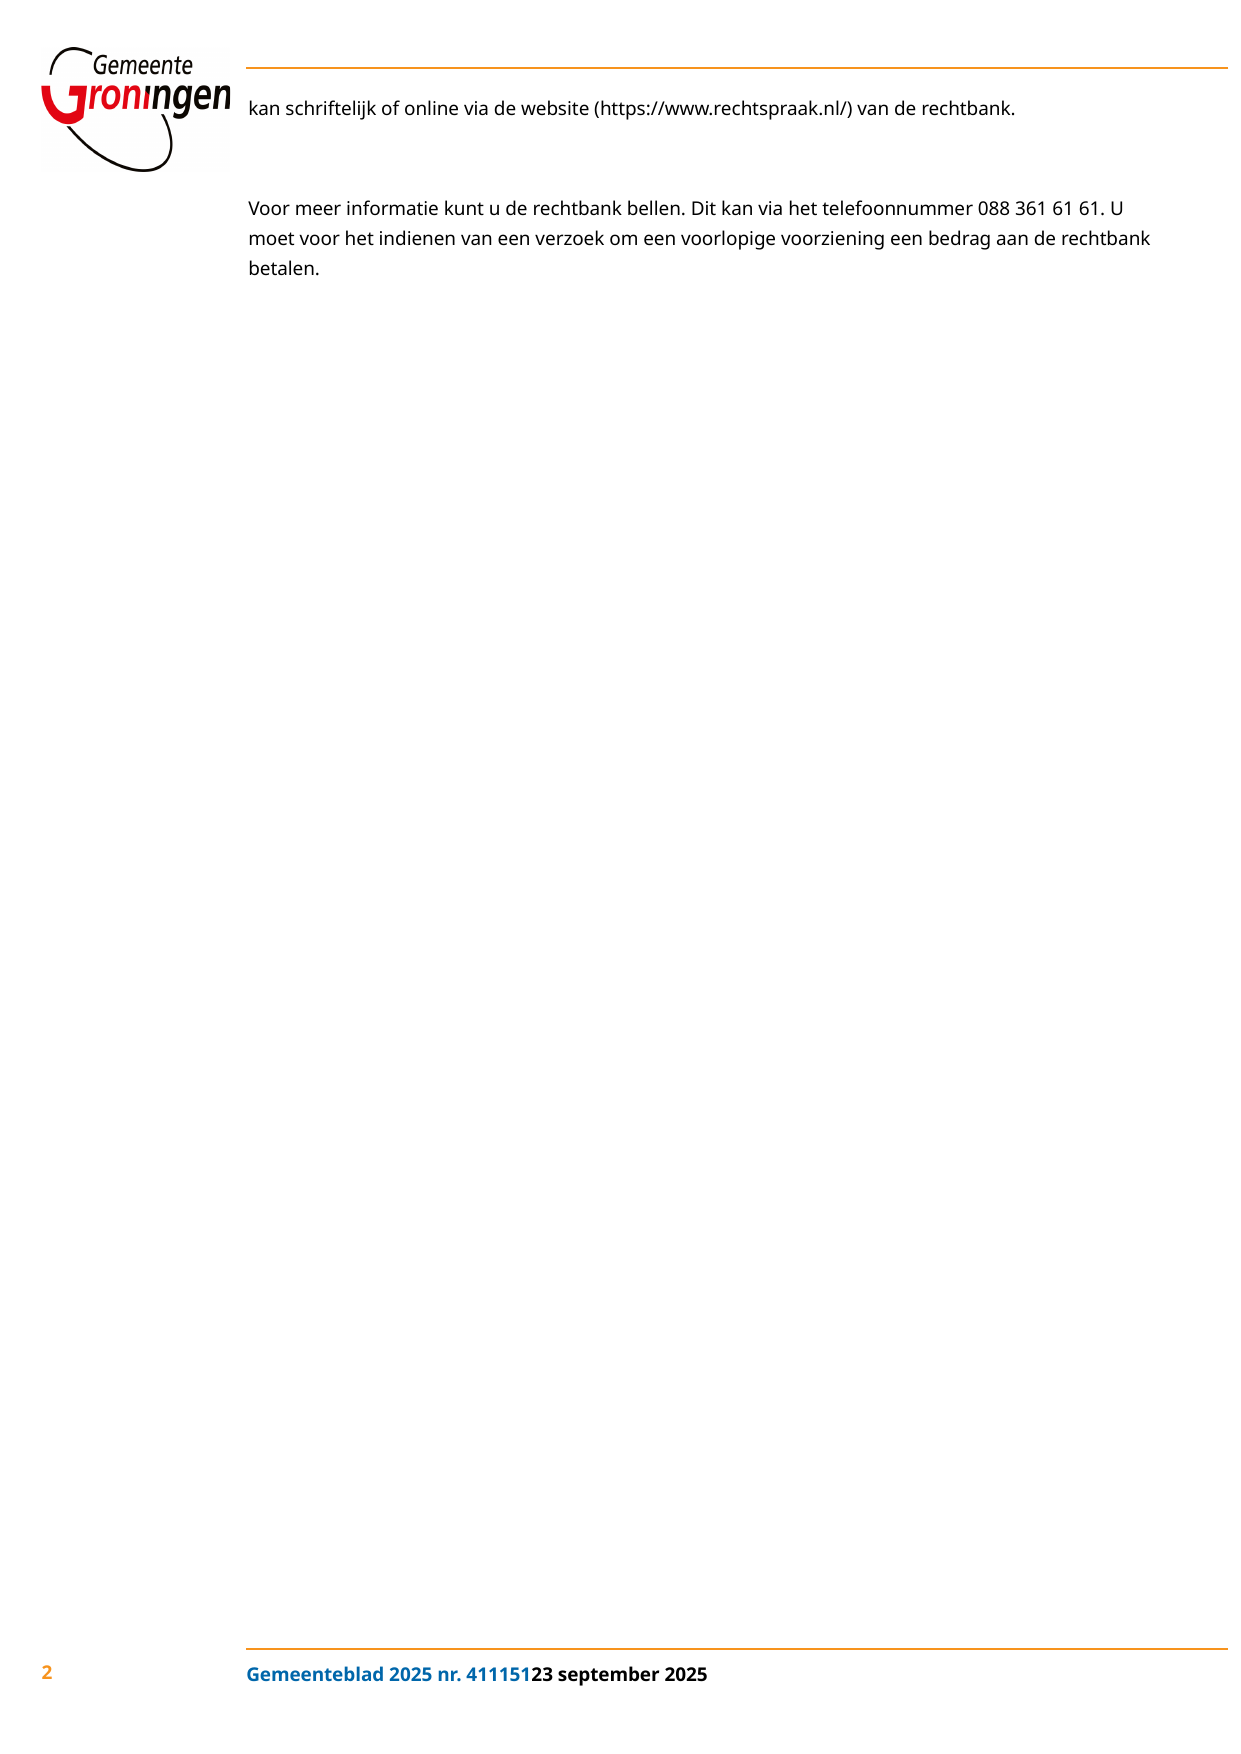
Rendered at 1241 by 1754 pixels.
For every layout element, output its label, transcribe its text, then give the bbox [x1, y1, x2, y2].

text kan schriftelijk of online via de website (https://www.rechtspraak.nl/) van de rechtbank. [248, 95, 1152, 121]
picture [41, 47, 231, 172]
text Voor meer informatie kunt u de rechtbank bellen. Dit kan via het telefoonnummer 088 361 61 61. U moet voor het indienen van een verzoek om een voorlopige voorziening een bedrag aan de rechtbank betalen. [248, 196, 1152, 281]
